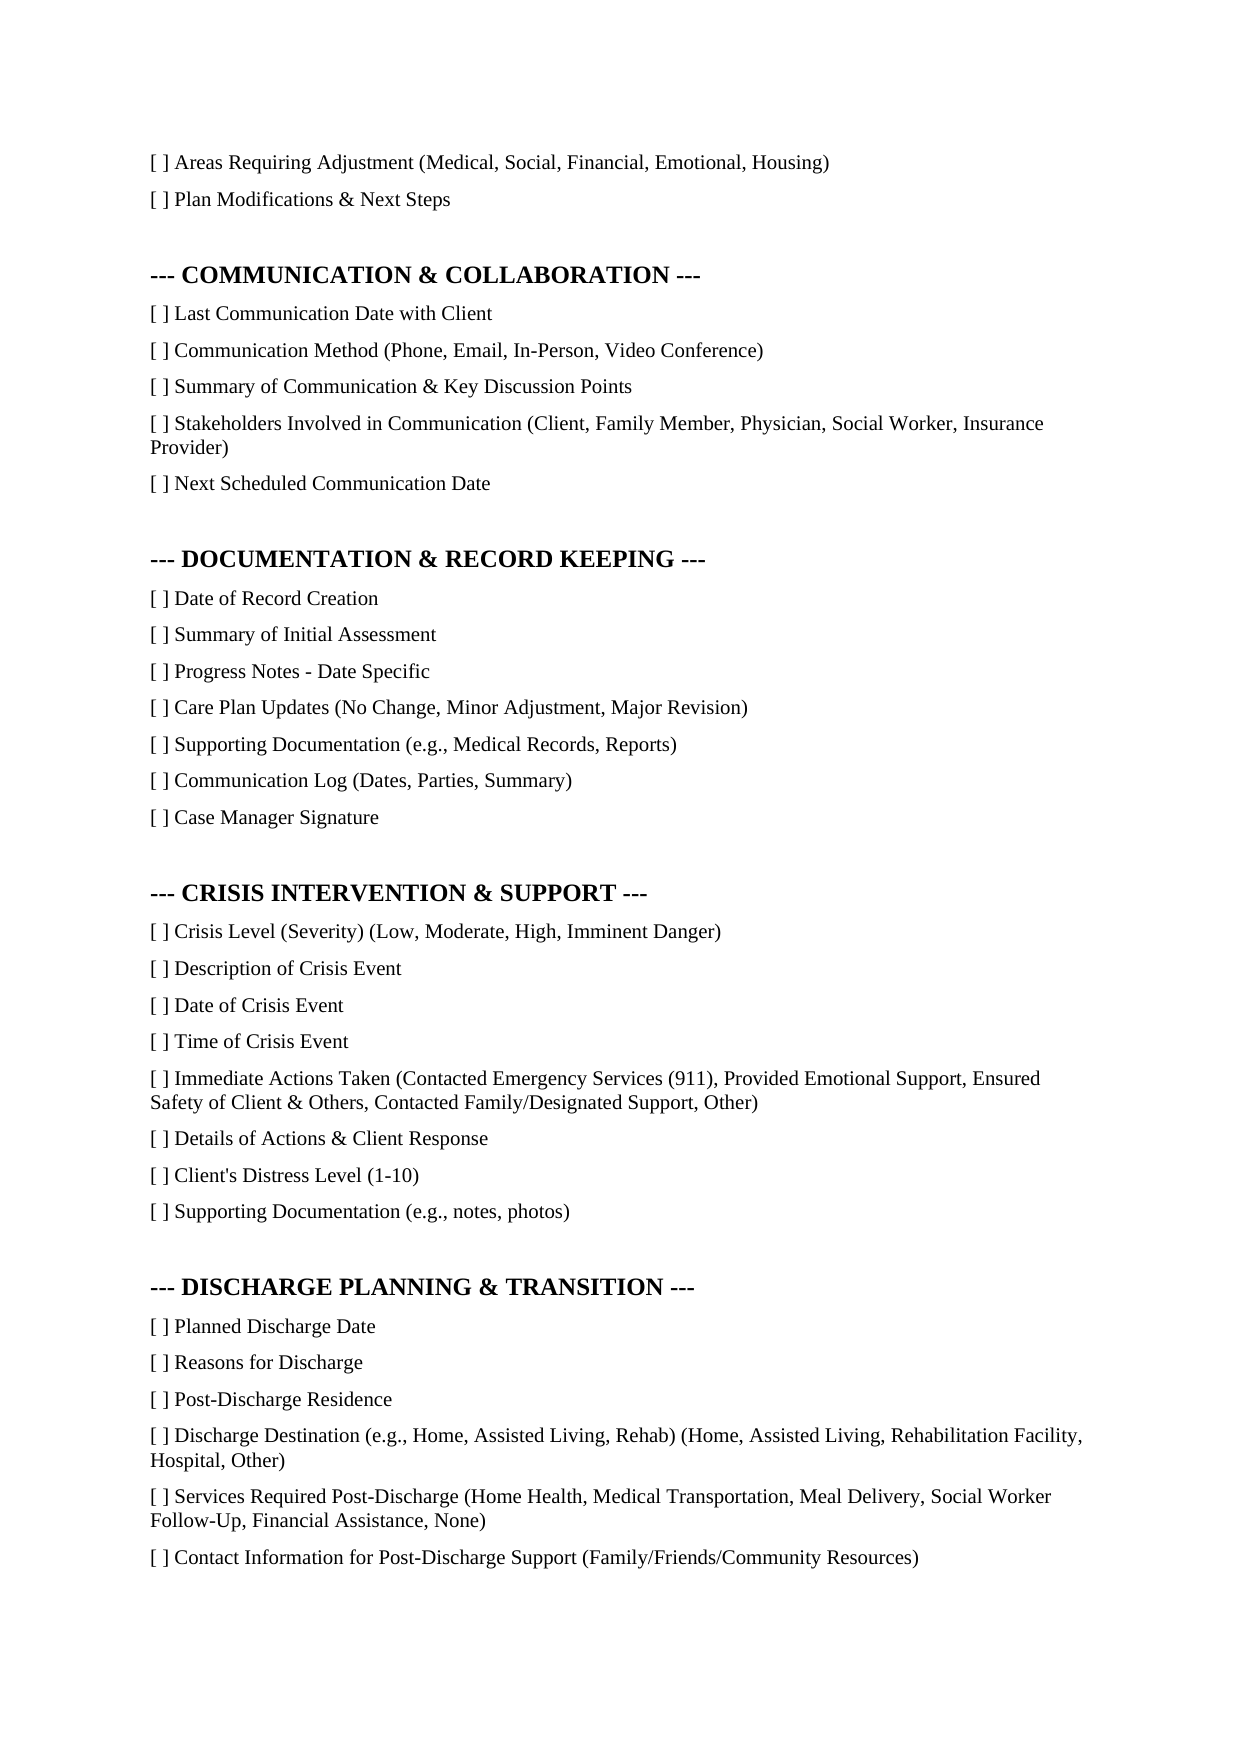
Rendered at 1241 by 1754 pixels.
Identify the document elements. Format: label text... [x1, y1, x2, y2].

text [ ] Stakeholders Involved in Communication (Client, Family Member, Physician, Social Worker, Insurance Provider) [150, 411, 1090, 459]
text [ ] Discharge Destination (e.g., Home, Assisted Living, Rehab) (Home, Assisted Living, Rehabilitation Facility, Hospital, Other) [150, 1423, 1090, 1472]
text [ ] Last Communication Date with Client [150, 301, 1090, 325]
text [ ] Summary of Communication & Key Discussion Points [150, 374, 1090, 398]
text [ ] Case Manager Signature [150, 805, 1090, 829]
text [ ] Post-Discharge Residence [150, 1387, 1090, 1411]
text [ ] Areas Requiring Adjustment (Medical, Social, Financial, Emotional, Housing) [150, 150, 1090, 174]
text [ ] Next Scheduled Communication Date [150, 471, 1090, 495]
text [ ] Summary of Initial Assessment [150, 622, 1090, 646]
text [ ] Reasons for Discharge [150, 1350, 1090, 1374]
text [ ] Details of Actions & Client Response [150, 1126, 1090, 1150]
text [ ] Time of Crisis Event [150, 1029, 1090, 1053]
text [ ] Plan Modifications & Next Steps [150, 187, 1090, 211]
text [ ] Progress Notes - Date Specific [150, 659, 1090, 683]
text [ ] Supporting Documentation (e.g., Medical Records, Reports) [150, 732, 1090, 756]
text [ ] Supporting Documentation (e.g., notes, photos) [150, 1199, 1090, 1223]
text [ ] Date of Record Creation [150, 586, 1090, 610]
text [ ] Immediate Actions Taken (Contacted Emergency Services (911), Provided Emotional Support, Ensured Safety of Client & Others, Contacted Family/Designated Support, Other) [150, 1066, 1090, 1114]
text [ ] Communication Method (Phone, Email, In-Person, Video Conference) [150, 337, 1090, 362]
text [ ] Crisis Level (Severity) (Low, Moderate, High, Imminent Danger) [150, 919, 1090, 943]
text [ ] Services Required Post-Discharge (Home Health, Medical Transportation, Meal Delivery, Social Worker Follow-Up, Financial Assistance, None) [150, 1484, 1090, 1532]
text [ ] Contact Information for Post-Discharge Support (Family/Friends/Community Resources) [150, 1545, 1090, 1569]
text --- DOCUMENTATION & RECORD KEEPING --- [150, 544, 1090, 573]
text [ ] Date of Crisis Event [150, 992, 1090, 1017]
text [ ] Care Plan Updates (No Change, Minor Adjustment, Major Revision) [150, 695, 1090, 719]
text [ ] Planned Discharge Date [150, 1314, 1090, 1338]
text --- DISCHARGE PLANNING & TRANSITION --- [150, 1272, 1090, 1301]
text [ ] Client's Distress Level (1-10) [150, 1163, 1090, 1187]
text [ ] Description of Crisis Event [150, 956, 1090, 980]
text --- COMMUNICATION & COLLABORATION --- [150, 260, 1090, 288]
text --- CRISIS INTERVENTION & SUPPORT --- [150, 878, 1090, 907]
text [ ] Communication Log (Dates, Parties, Summary) [150, 768, 1090, 792]
